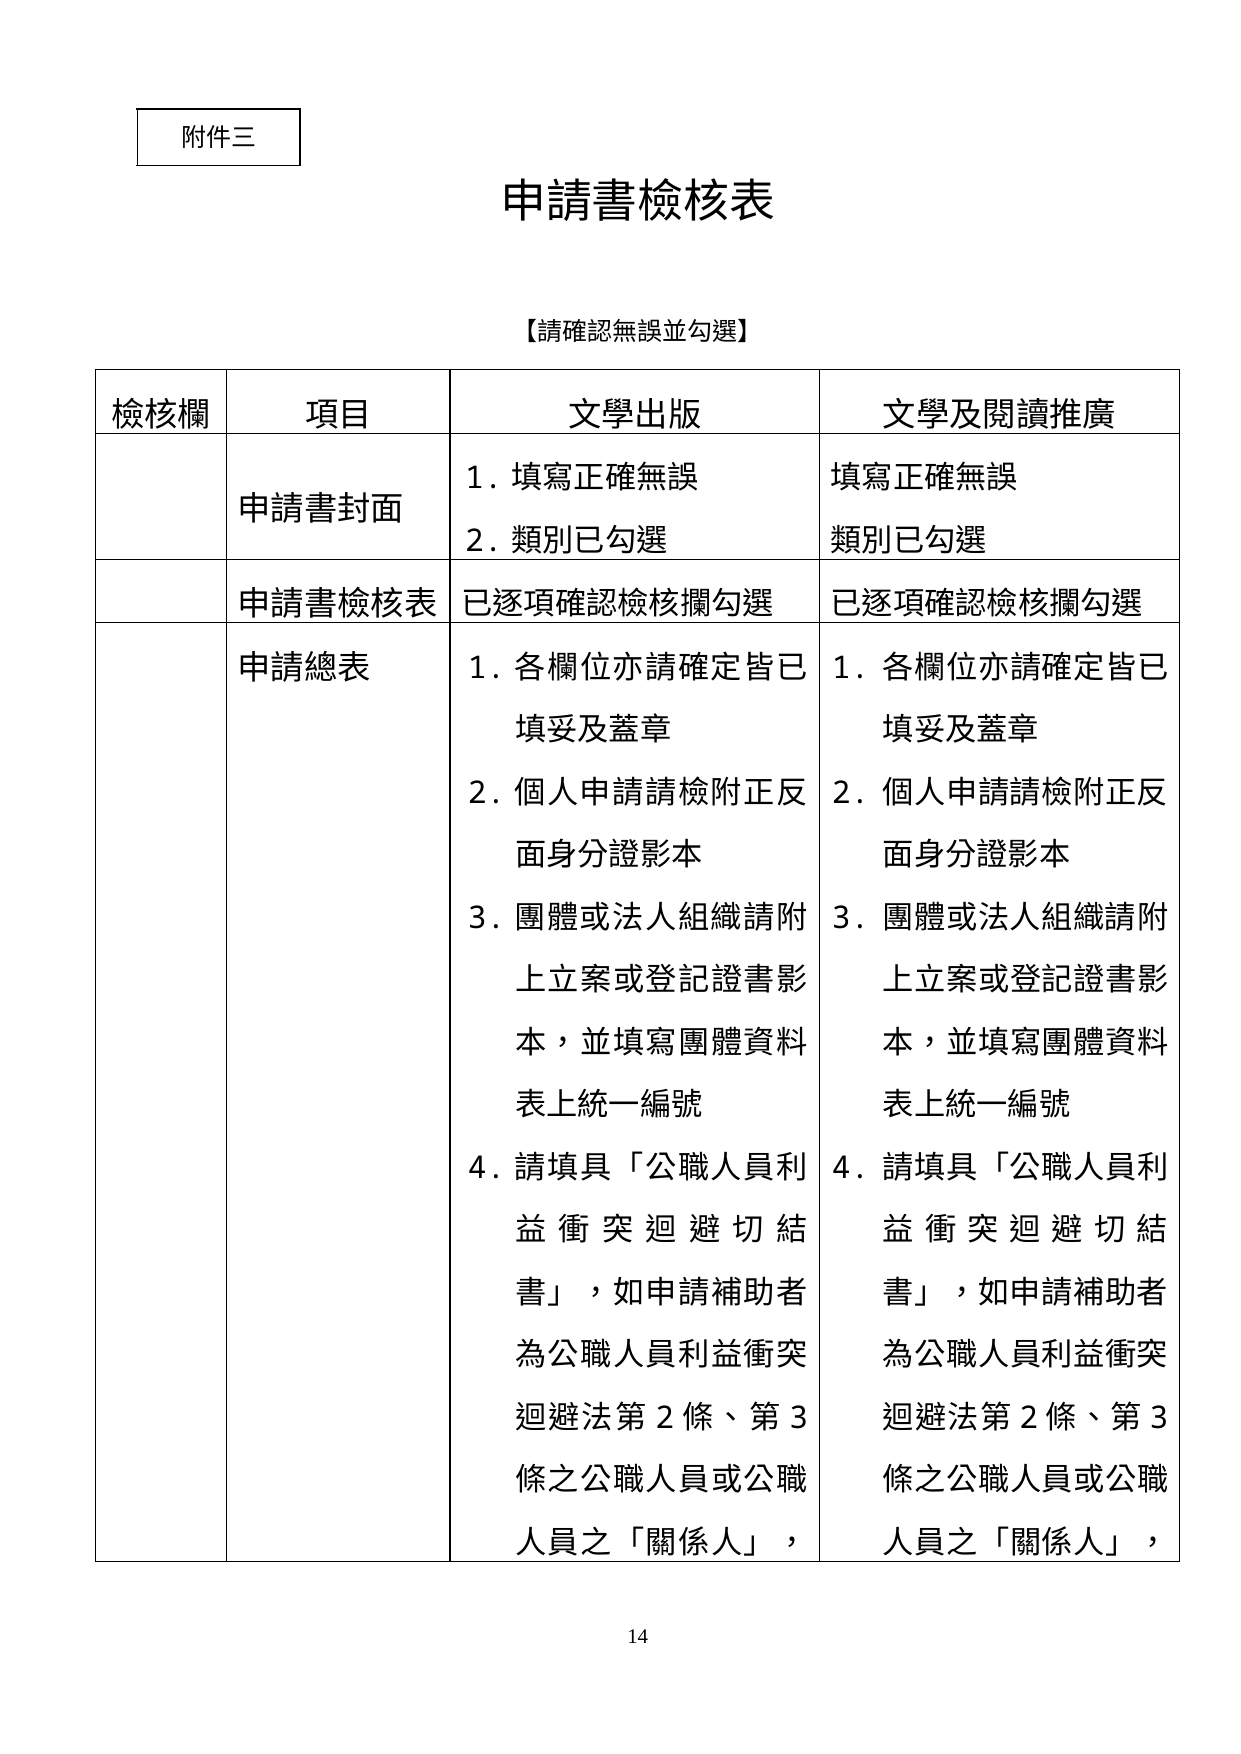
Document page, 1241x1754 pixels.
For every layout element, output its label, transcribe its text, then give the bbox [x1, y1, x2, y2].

table_header 文學及閱讀推廣 [820, 370, 1179, 432]
text 附件三 [153, 117, 284, 153]
table_cell 各欄位亦請確定皆已填妥及蓋章 個人申請請檢附正反面身分證影本 團體或法人組織請附上立案或登記證書影本，並填寫團體資料表上統一編號 請填具「公職人員利益衝突迴避切結書」，如申請補助者為公職人員利益衝突迴避法第2條、第3條之公職人員或公職人員之「關係人」， [820, 623, 1179, 1561]
text 申請書檢核表 [138, 125, 1137, 250]
table_header 檢核欄 [96, 370, 226, 432]
table_cell 申請總表 [227, 623, 449, 1561]
text 【請確認無誤並勾選】 [138, 288, 1137, 350]
table_header 文學出版 [451, 370, 819, 432]
table_cell 已逐項確認檢核攔勾選 [820, 560, 1179, 622]
table_cell 申請書封面 [227, 434, 449, 558]
table_cell 已逐項確認檢核攔勾選 [451, 560, 819, 622]
table_cell 各欄位亦請確定皆已填妥及蓋章 個人申請請檢附正反面身分證影本 團體或法人組織請附上立案或登記證書影本，並填寫團體資料表上統一編號 請填具「公職人員利益衝突迴避切結書」，如申請補助者為公職人員利益衝突迴避法第2條、第3條之公職人員或公職人員之「關係人」， [451, 623, 819, 1561]
table_cell 填寫正確無誤 類別已勾選 [451, 434, 819, 558]
text 申請書檢核表 [138, 110, 299, 165]
table_cell [96, 560, 226, 622]
table_cell [96, 434, 226, 558]
table_header 項目 [227, 370, 449, 432]
table_cell 申請書檢核表 [227, 560, 449, 622]
table_cell 填寫正確無誤 類別已勾選 [820, 434, 1179, 558]
table_cell [96, 623, 226, 1561]
